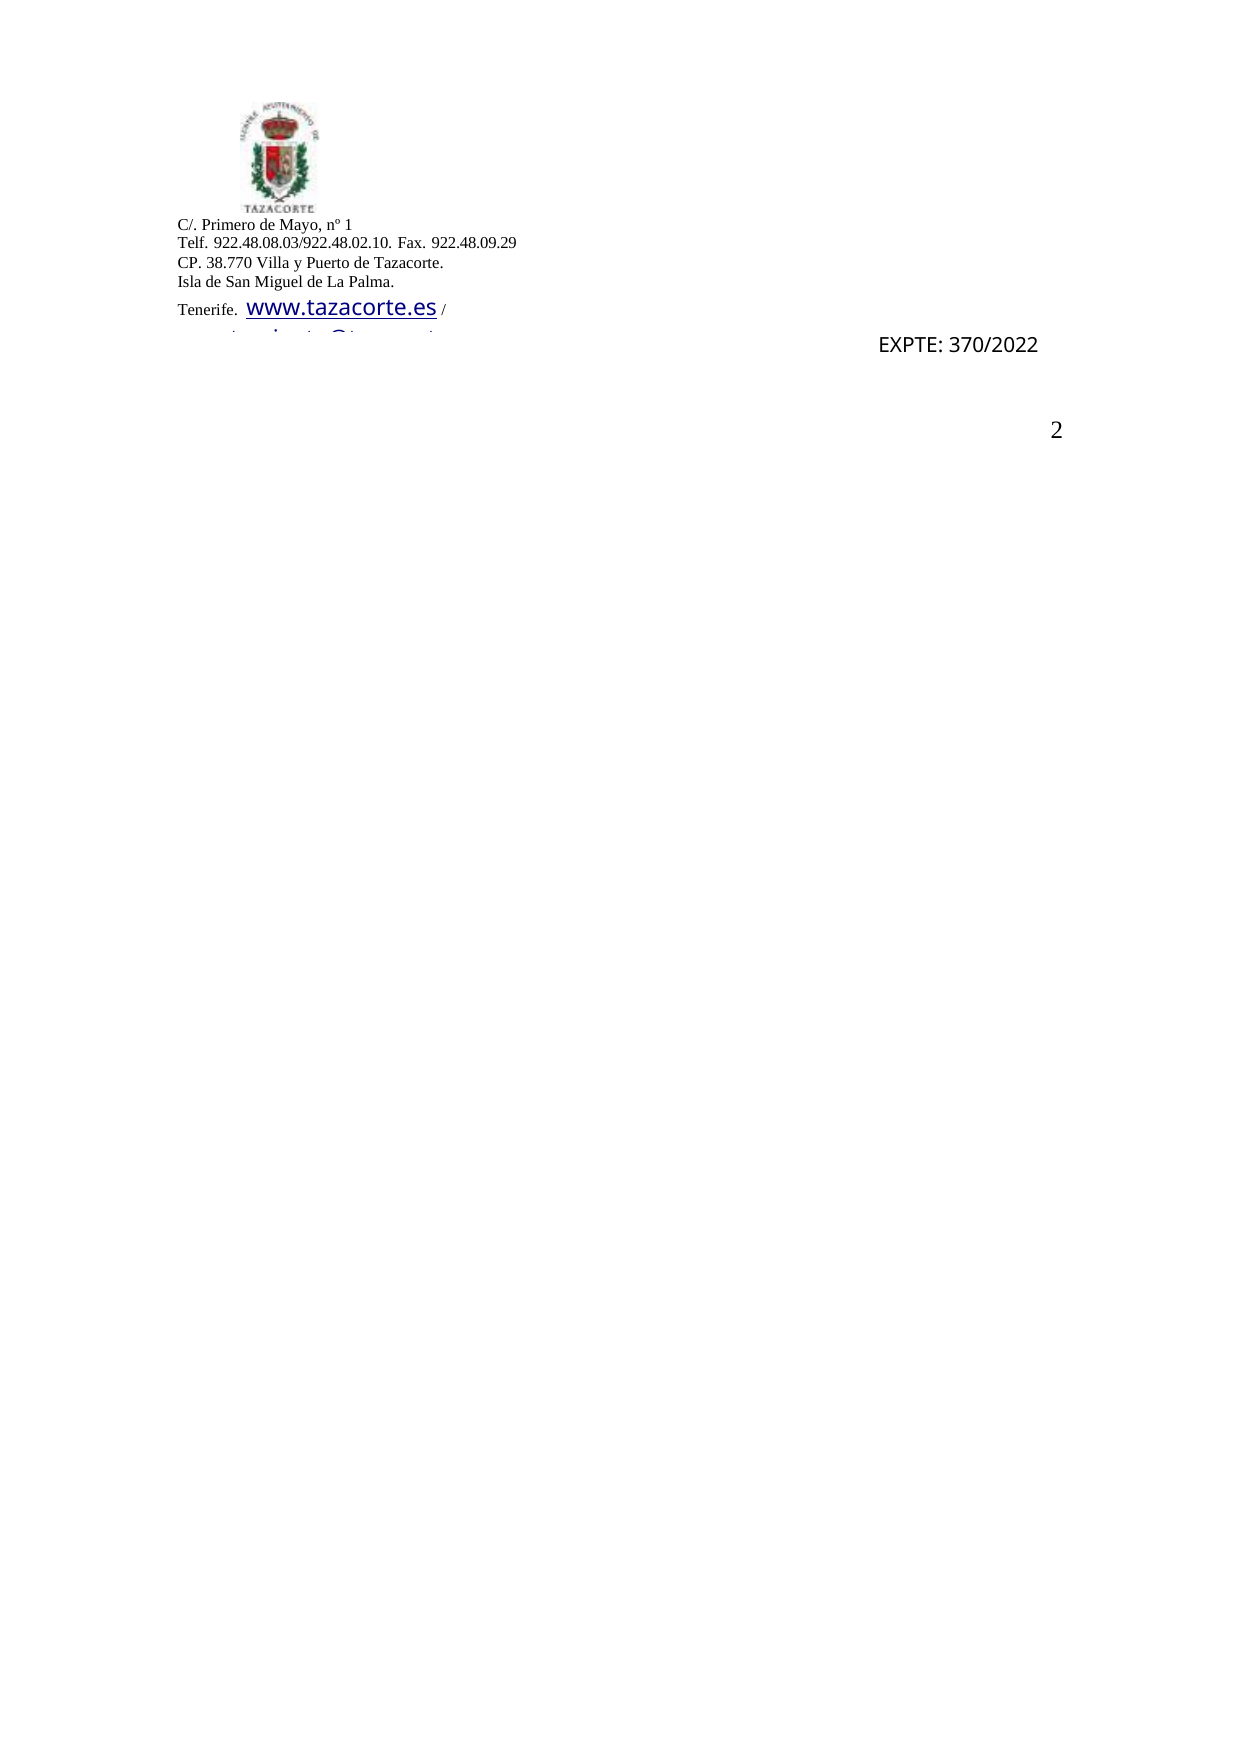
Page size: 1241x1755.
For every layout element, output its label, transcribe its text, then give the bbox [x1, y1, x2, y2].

subtitle 2 [37, 415, 1064, 444]
